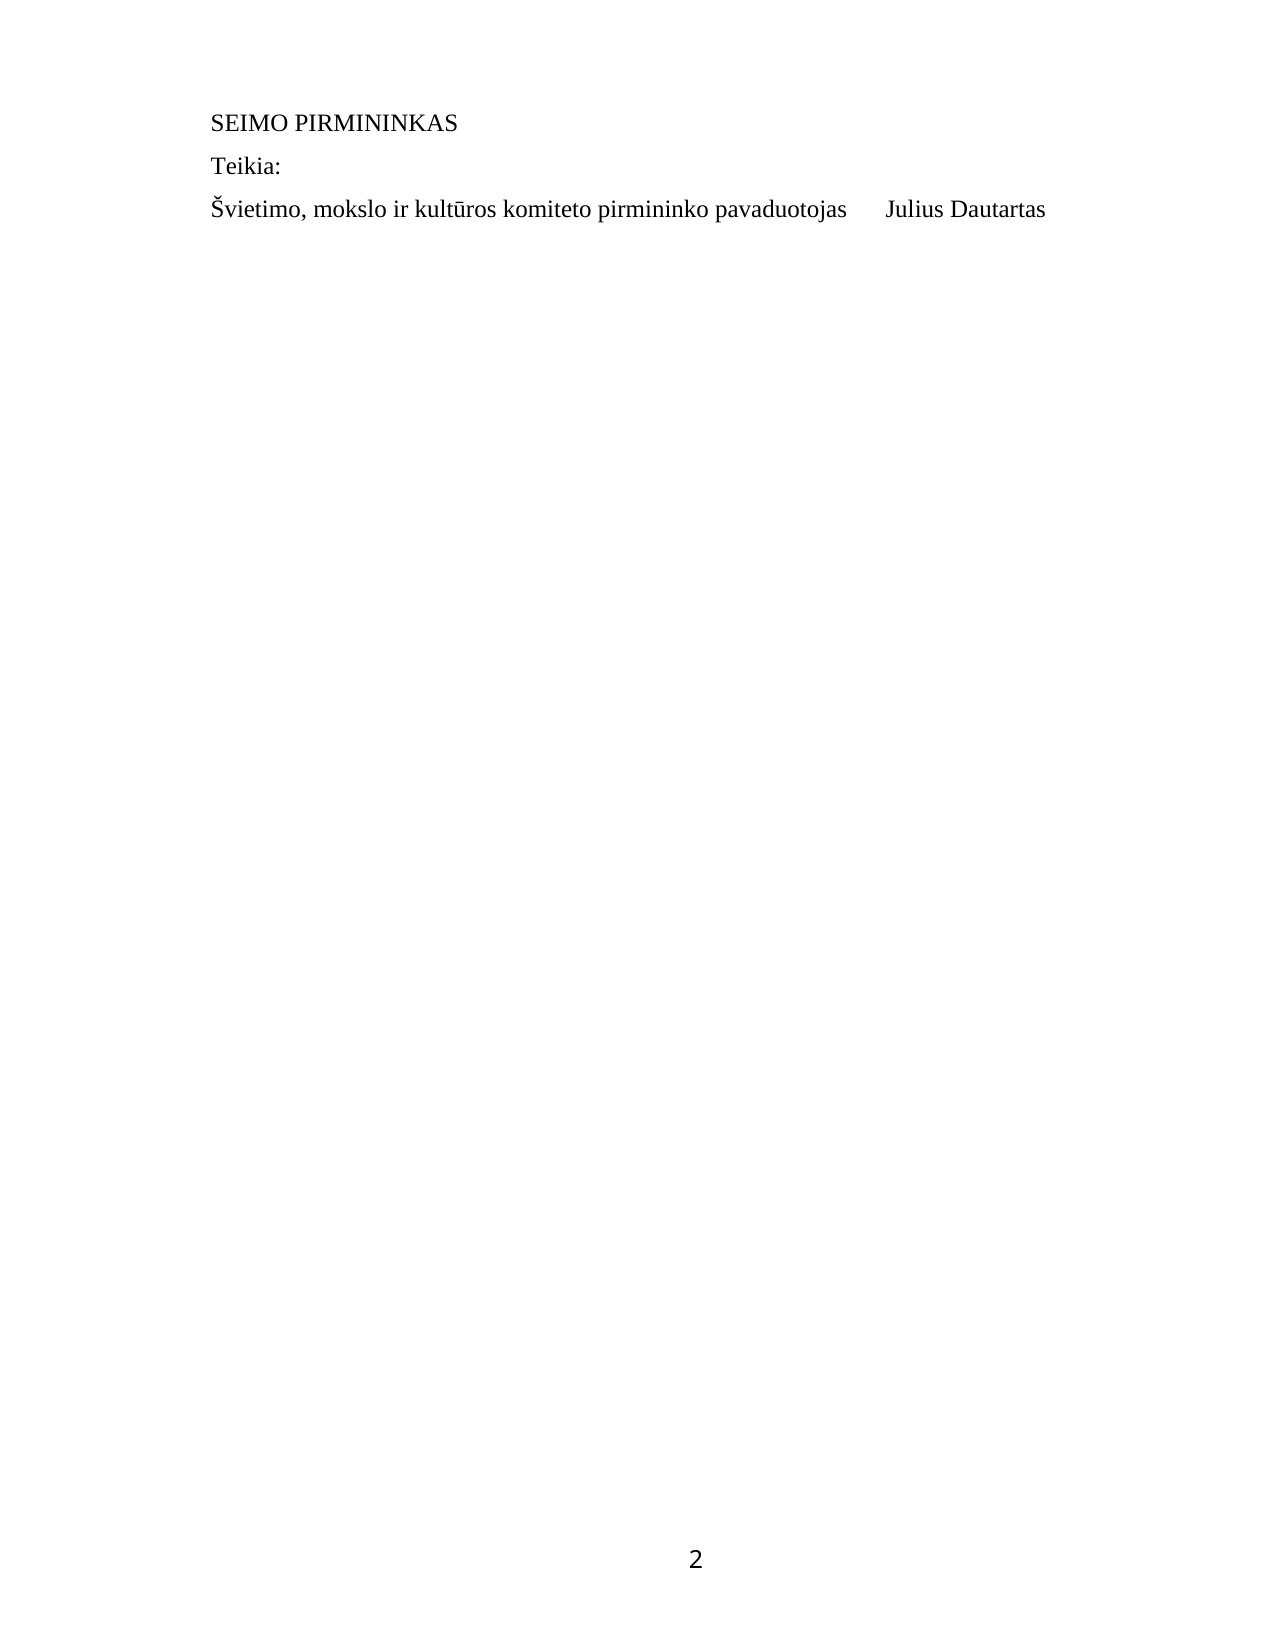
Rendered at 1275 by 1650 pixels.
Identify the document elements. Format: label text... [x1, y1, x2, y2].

text SEIMO PIRMININKAS [210, 108, 1155, 137]
text Teikia: [210, 151, 1155, 180]
text Švietimo, mokslo ir kultūros komiteto pirmininko pavaduotojas Julius Dautartas [210, 194, 1155, 223]
